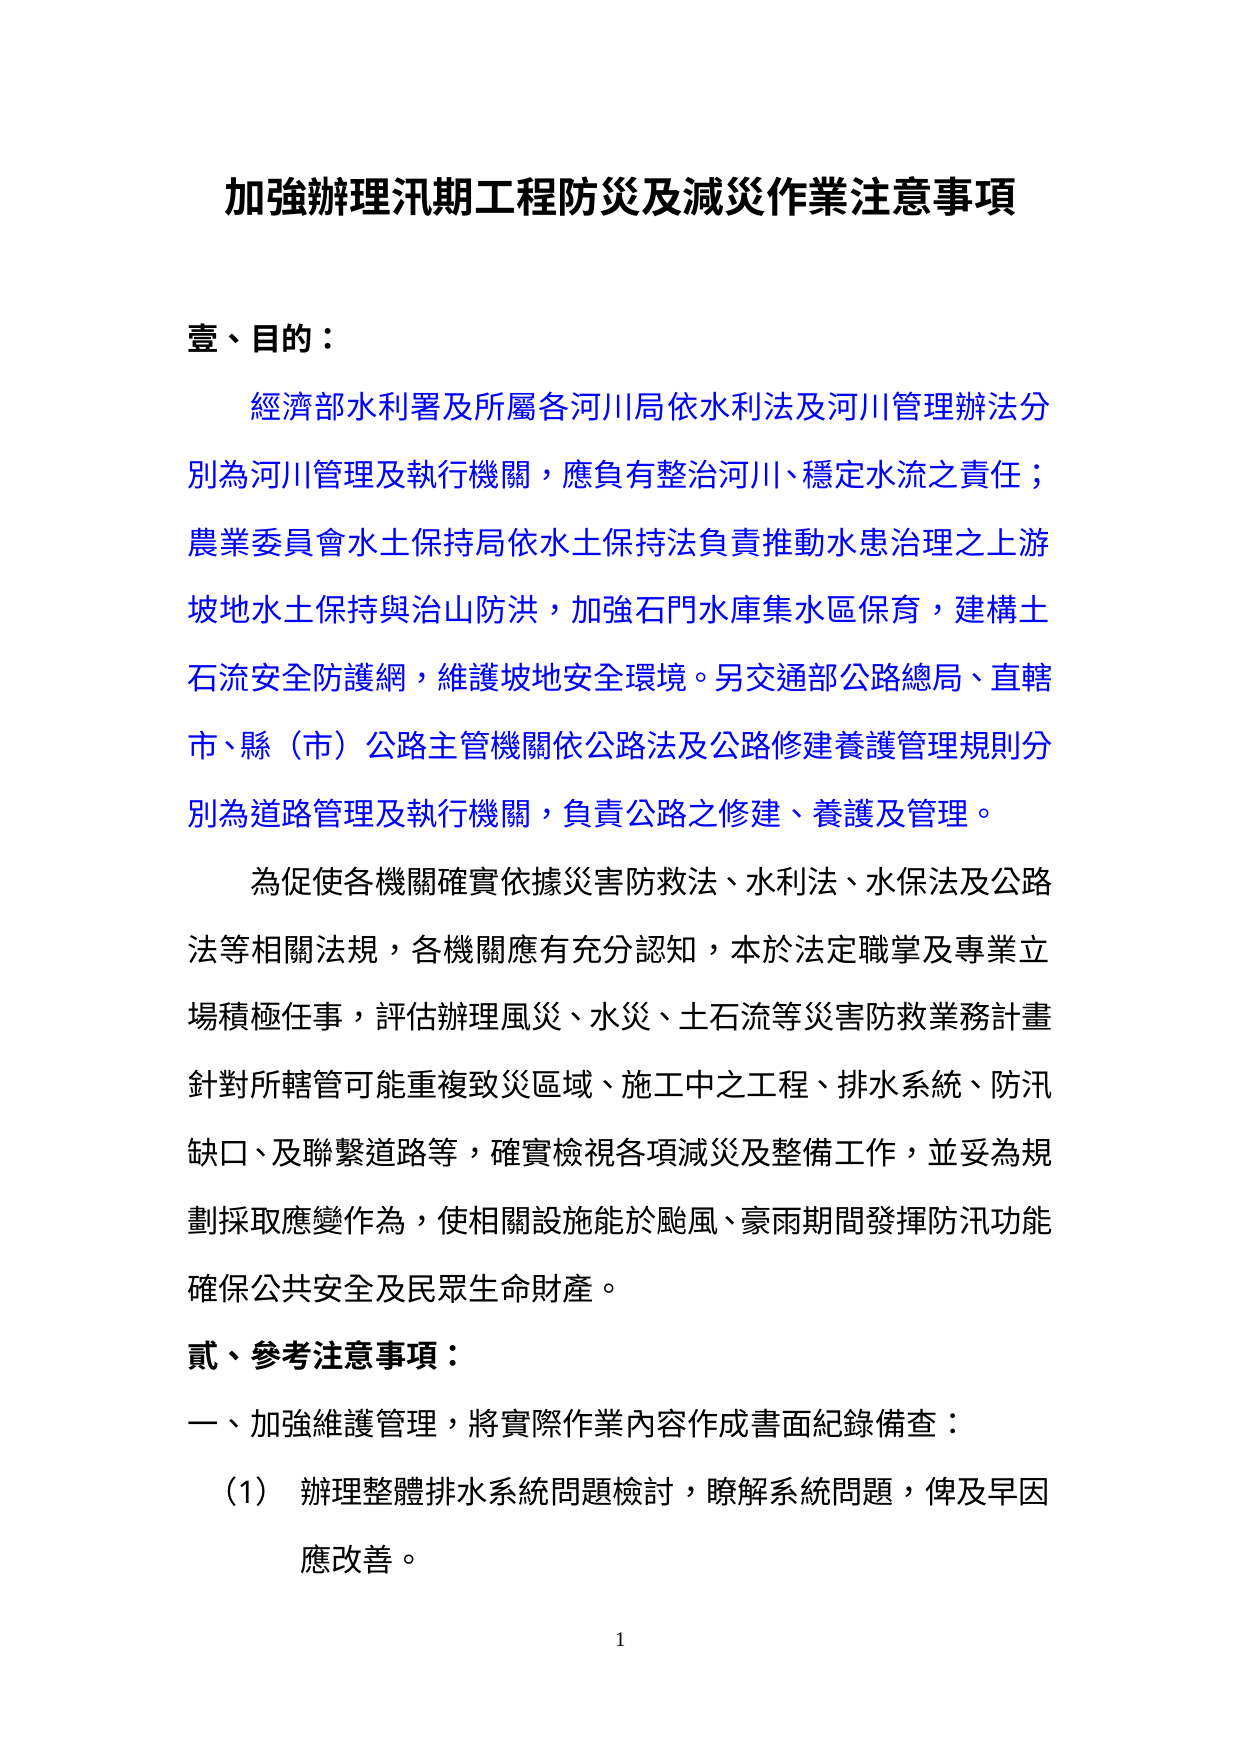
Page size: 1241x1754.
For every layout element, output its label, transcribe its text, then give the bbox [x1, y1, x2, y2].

text 壹、目的： [187, 314, 1053, 359]
text 貳、參考注意事項： [187, 1332, 1053, 1377]
text 加強辦理汛期工程防災及減災作業注意事項 [187, 164, 1053, 225]
text 經濟部水利署及所屬各河川局依水利法及河川管理辦法分別為河川管理及執行機關，應負有整治河川、穩定水流之責任；農業委員會水土保持局依水土保持法負責推動水患治理之上游坡地水土保持與治山防洪，加強石門水庫集水區保育，建構土石流安全防護網，維護坡地安全環境。另交通部公路總局、直轄市、縣（市）公路主管機關依公路法及公路修建養護管理規則分別為道路管理及執行機關，負責公路之修建、養護及管理。 [187, 382, 1053, 834]
text 為促使各機關確實依據災害防救法、水利法、水保法及公路法等相關法規，各機關應有充分認知，本於法定職掌及專業立場積極任事，評估辦理風災、水災、土石流等災害防救業務計畫，針對所轄管可能重複致災區域、施工中之工程、排水系統、防汛缺口、及聯繫道路等，確實檢視各項減災及整備工作，並妥為規劃採取應變作為，使相關設施能於颱風、豪雨期間發揮防汛功能，確保公共安全及民眾生命財產。 [187, 857, 1053, 1309]
list 辦理整體排水系統問題檢討，瞭解系統問題，俾及早因應改善。 [206, 1467, 1053, 1580]
text 一、加強維護管理，將實際作業內容作成書面紀錄備查： [187, 1399, 1053, 1444]
